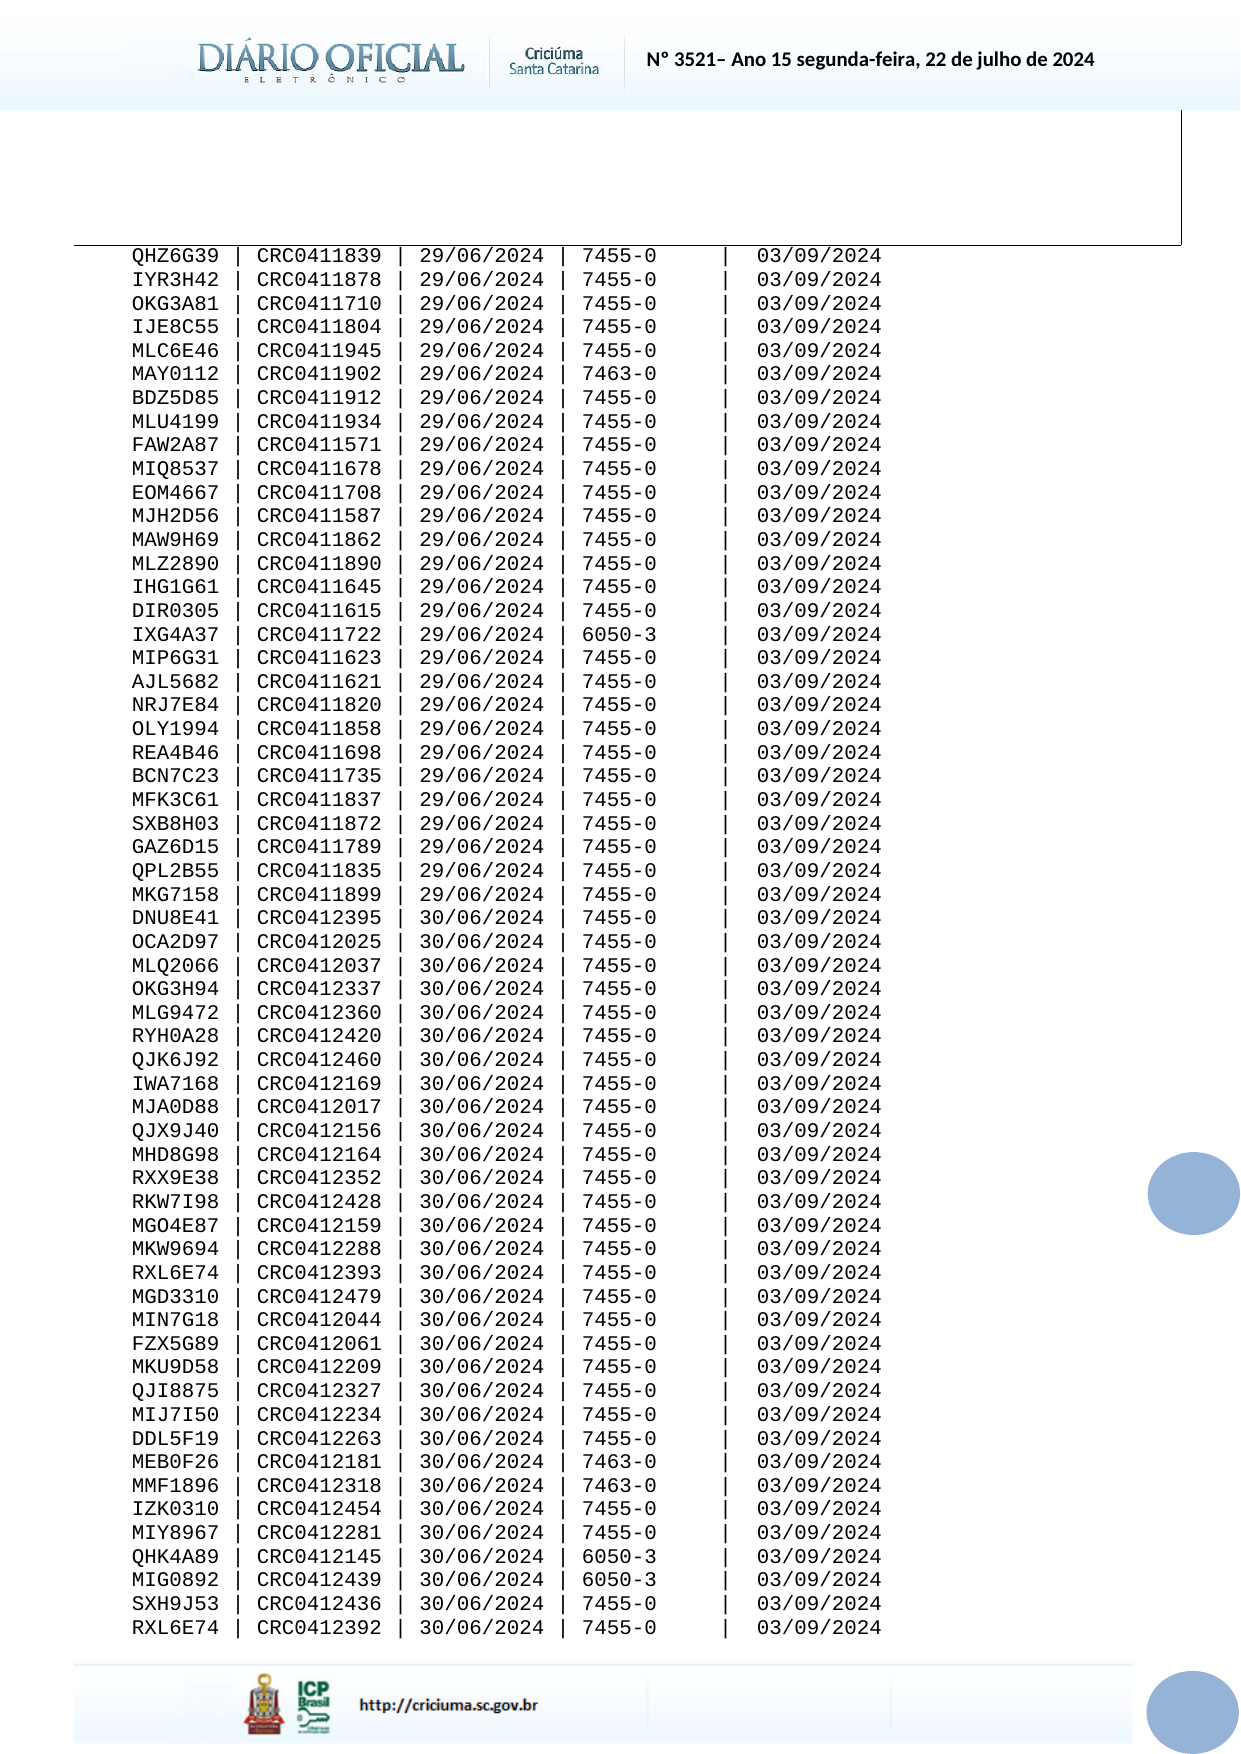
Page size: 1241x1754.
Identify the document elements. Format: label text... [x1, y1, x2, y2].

text OLY1994 | CRC0411858 | 29/06/2024 | 7455-0 | 03/09/2024 [44, 718, 1181, 742]
text MLQ2066 | CRC0412037 | 30/06/2024 | 7455-0 | 03/09/2024 [44, 954, 1181, 978]
text FAW2A87 | CRC0411571 | 29/06/2024 | 7455-0 | 03/09/2024 [44, 434, 1181, 458]
text NRJ7E84 | CRC0411820 | 29/06/2024 | 7455-0 | 03/09/2024 [44, 694, 1181, 718]
text MAW9H69 | CRC0411862 | 29/06/2024 | 7455-0 | 03/09/2024 [44, 529, 1181, 553]
text DDL5F19 | CRC0412263 | 30/06/2024 | 7455-0 | 03/09/2024 [44, 1427, 1181, 1451]
text MIJ7I50 | CRC0412234 | 30/06/2024 | 7455-0 | 03/09/2024 [44, 1404, 1181, 1427]
text IZK0310 | CRC0412454 | 30/06/2024 | 7455-0 | 03/09/2024 [44, 1498, 1181, 1522]
text RYH0A28 | CRC0412420 | 30/06/2024 | 7455-0 | 03/09/2024 [44, 1026, 1181, 1049]
text MJH2D56 | CRC0411587 | 29/06/2024 | 7455-0 | 03/09/2024 [44, 505, 1181, 529]
text MHD8G98 | CRC0412164 | 30/06/2024 | 7455-0 | 03/09/2024 [44, 1144, 1181, 1167]
text IXG4A37 | CRC0411722 | 29/06/2024 | 6050-3 | 03/09/2024 [44, 623, 1181, 647]
text MLC6E46 | CRC0411945 | 29/06/2024 | 7455-0 | 03/09/2024 [44, 340, 1181, 363]
text RXX9E38 | CRC0412352 | 30/06/2024 | 7455-0 | 03/09/2024 [44, 1167, 1157, 1191]
text MKW9694 | CRC0412288 | 30/06/2024 | 7455-0 | 03/09/2024 [44, 1238, 1181, 1262]
text BCN7C23 | CRC0411735 | 29/06/2024 | 7455-0 | 03/09/2024 [44, 765, 1181, 789]
text MKU9D58 | CRC0412209 | 30/06/2024 | 7455-0 | 03/09/2024 [44, 1357, 1181, 1380]
text RXL6E74 | CRC0412393 | 30/06/2024 | 7455-0 | 03/09/2024 [44, 1262, 1181, 1286]
text MKG7158 | CRC0411899 | 29/06/2024 | 7455-0 | 03/09/2024 [44, 884, 1181, 907]
text SXH9J53 | CRC0412436 | 30/06/2024 | 7455-0 | 03/09/2024 [44, 1593, 1181, 1617]
text OKG3A81 | CRC0411710 | 29/06/2024 | 7455-0 | 03/09/2024 [44, 292, 1181, 316]
text MFK3C61 | CRC0411837 | 29/06/2024 | 7455-0 | 03/09/2024 [44, 789, 1181, 813]
text DNU8E41 | CRC0412395 | 30/06/2024 | 7455-0 | 03/09/2024 [44, 907, 1181, 931]
text QHZ6G39 | CRC0411839 | 29/06/2024 | 7455-0 | 03/09/2024 [44, 245, 1181, 269]
text MIQ8537 | CRC0411678 | 29/06/2024 | 7455-0 | 03/09/2024 [44, 458, 1181, 482]
text RXL6E74 | CRC0412392 | 30/06/2024 | 7455-0 | 03/09/2024 [44, 1617, 1181, 1640]
text QPL2B55 | CRC0411835 | 29/06/2024 | 7455-0 | 03/09/2024 [44, 860, 1181, 884]
text MIY8967 | CRC0412281 | 30/06/2024 | 7455-0 | 03/09/2024 [44, 1522, 1181, 1546]
text REA4B46 | CRC0411698 | 29/06/2024 | 7455-0 | 03/09/2024 [44, 742, 1181, 765]
text RKW7I98 | CRC0412428 | 30/06/2024 | 7455-0 | 03/09/2024 [44, 1191, 1153, 1215]
text MJA0D88 | CRC0412017 | 30/06/2024 | 7455-0 | 03/09/2024 [44, 1096, 1181, 1120]
text QJK6J92 | CRC0412460 | 30/06/2024 | 7455-0 | 03/09/2024 [44, 1049, 1181, 1073]
text MMF1896 | CRC0412318 | 30/06/2024 | 7463-0 | 03/09/2024 [44, 1475, 1181, 1498]
text MIG0892 | CRC0412439 | 30/06/2024 | 6050-3 | 03/09/2024 [44, 1569, 1181, 1593]
text MIP6G31 | CRC0411623 | 29/06/2024 | 7455-0 | 03/09/2024 [44, 647, 1181, 671]
text QJI8875 | CRC0412327 | 30/06/2024 | 7455-0 | 03/09/2024 [44, 1380, 1181, 1404]
text QHK4A89 | CRC0412145 | 30/06/2024 | 6050-3 | 03/09/2024 [44, 1546, 1181, 1569]
text MIN7G18 | CRC0412044 | 30/06/2024 | 7455-0 | 03/09/2024 [44, 1309, 1181, 1333]
text MGD3310 | CRC0412479 | 30/06/2024 | 7455-0 | 03/09/2024 [44, 1286, 1181, 1309]
text MLZ2890 | CRC0411890 | 29/06/2024 | 7455-0 | 03/09/2024 [44, 553, 1181, 576]
text IJE8C55 | CRC0411804 | 29/06/2024 | 7455-0 | 03/09/2024 [44, 316, 1181, 340]
text DIR0305 | CRC0411615 | 29/06/2024 | 7455-0 | 03/09/2024 [44, 600, 1181, 623]
text GAZ6D15 | CRC0411789 | 29/06/2024 | 7455-0 | 03/09/2024 [44, 836, 1181, 860]
text IHG1G61 | CRC0411645 | 29/06/2024 | 7455-0 | 03/09/2024 [44, 576, 1181, 600]
text QJX9J40 | CRC0412156 | 30/06/2024 | 7455-0 | 03/09/2024 [44, 1120, 1181, 1144]
text OCA2D97 | CRC0412025 | 30/06/2024 | 7455-0 | 03/09/2024 [44, 931, 1181, 954]
text IYR3H42 | CRC0411878 | 29/06/2024 | 7455-0 | 03/09/2024 [44, 269, 1181, 292]
text AJL5682 | CRC0411621 | 29/06/2024 | 7455-0 | 03/09/2024 [44, 671, 1181, 694]
text MGO4E87 | CRC0412159 | 30/06/2024 | 7455-0 | 03/09/2024 [44, 1215, 1181, 1238]
text MLU4199 | CRC0411934 | 29/06/2024 | 7455-0 | 03/09/2024 [44, 411, 1181, 434]
text MAY0112 | CRC0411902 | 29/06/2024 | 7463-0 | 03/09/2024 [44, 363, 1181, 387]
text MLG9472 | CRC0412360 | 30/06/2024 | 7455-0 | 03/09/2024 [44, 1002, 1181, 1026]
text SXB8H03 | CRC0411872 | 29/06/2024 | 7455-0 | 03/09/2024 [44, 813, 1181, 836]
text EOM4667 | CRC0411708 | 29/06/2024 | 7455-0 | 03/09/2024 [44, 482, 1181, 505]
text BDZ5D85 | CRC0411912 | 29/06/2024 | 7455-0 | 03/09/2024 [44, 387, 1181, 411]
text OKG3H94 | CRC0412337 | 30/06/2024 | 7455-0 | 03/09/2024 [44, 978, 1181, 1002]
text FZX5G89 | CRC0412061 | 30/06/2024 | 7455-0 | 03/09/2024 [44, 1333, 1181, 1357]
text MEB0F26 | CRC0412181 | 30/06/2024 | 7463-0 | 03/09/2024 [44, 1451, 1181, 1475]
text IWA7168 | CRC0412169 | 30/06/2024 | 7455-0 | 03/09/2024 [44, 1073, 1181, 1096]
